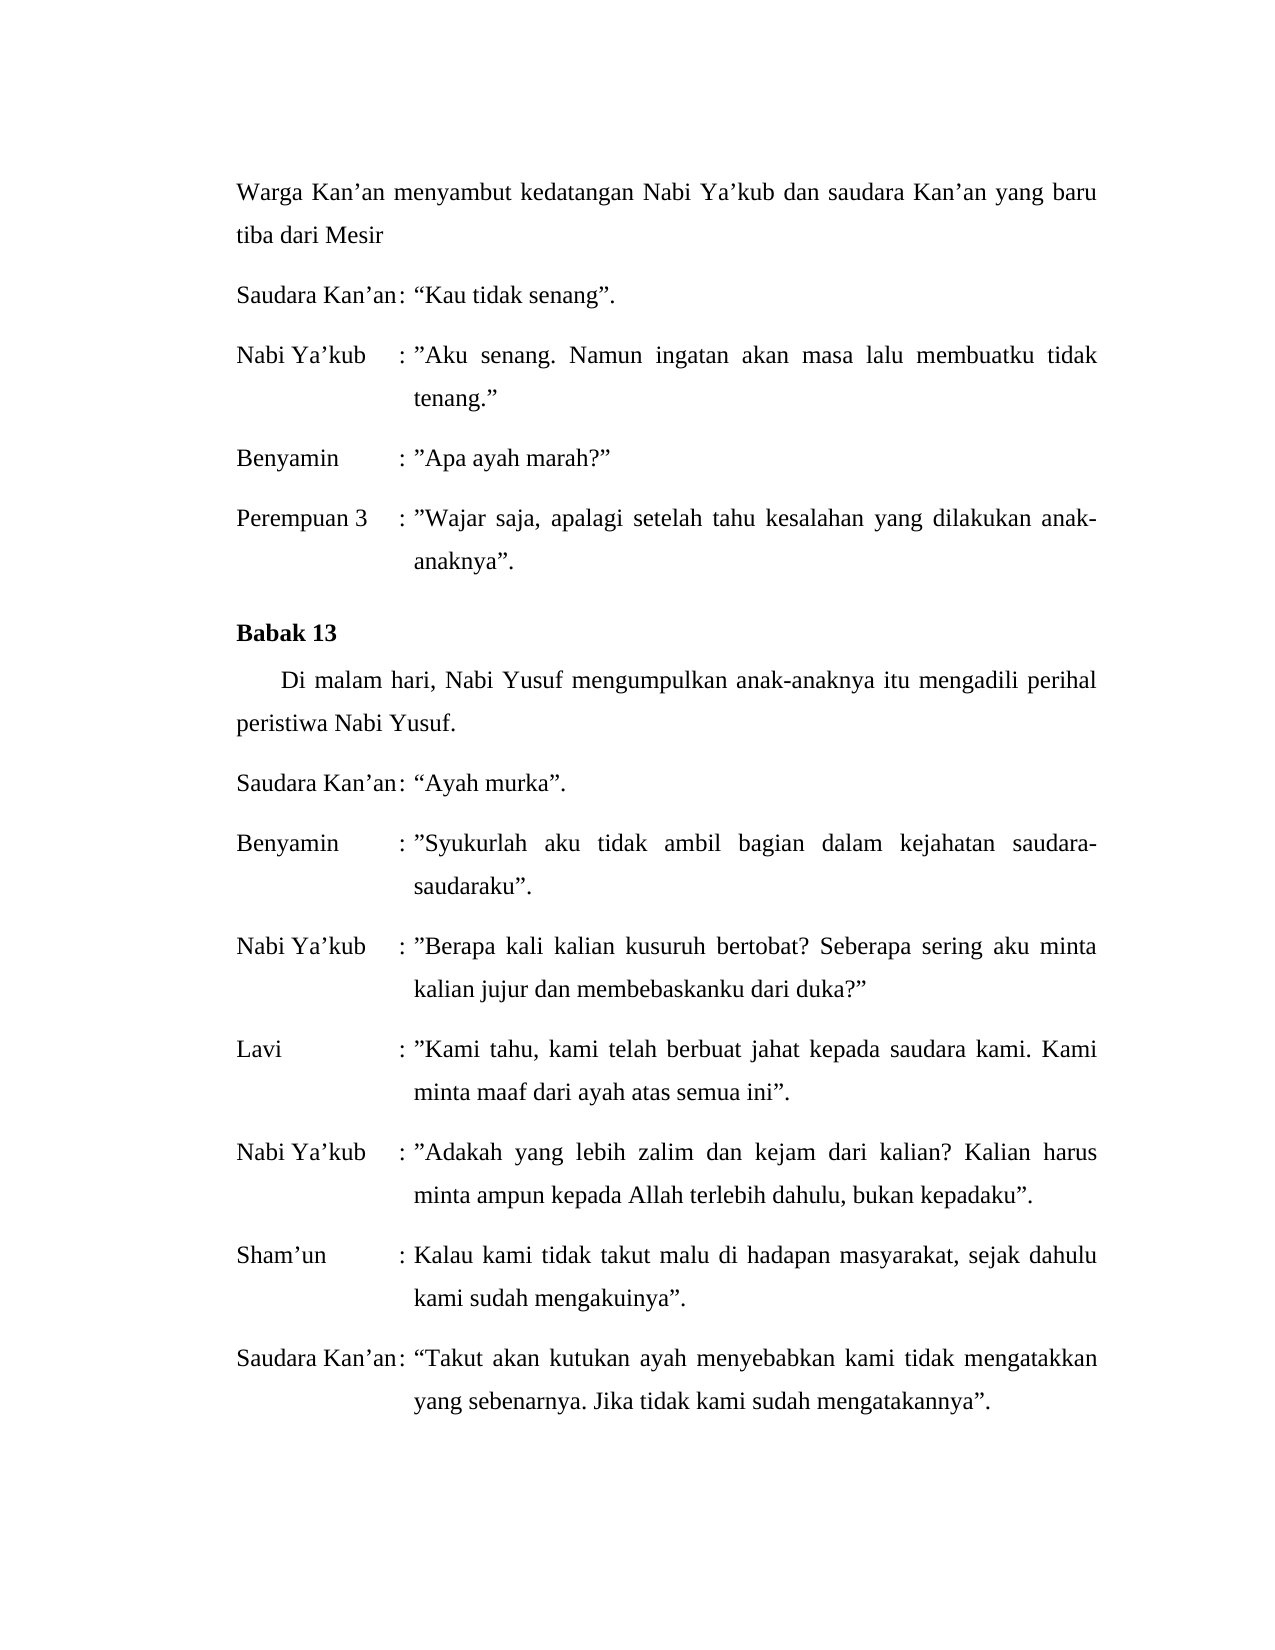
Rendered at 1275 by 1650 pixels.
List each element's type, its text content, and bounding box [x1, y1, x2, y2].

text Nabi Ya’kub : ”Berapa kali kalian kusuruh bertobat? Seberapa sering aku minta kalian jujur dan membebaskanku dari duka?” [236, 931, 1098, 1003]
text Lavi : ”Kami tahu, kami telah berbuat jahat kepada saudara kami. Kami minta maaf dari ayah atas semua ini”. [236, 1034, 1098, 1106]
text Di malam hari, Nabi Yusuf mengumpulkan anak-anaknya itu mengadili perihal peristiwa Nabi Yusuf. [236, 665, 1098, 737]
text Sham’un : Kalau kami tidak takut malu di hadapan masyarakat, sejak dahulu kami sudah mengakuinya”. [236, 1240, 1098, 1312]
text Perempuan 3 : ”Wajar saja, apalagi setelah tahu kesalahan yang dilakukan anak-anaknya”. [236, 503, 1098, 574]
text Benyamin : ”Apa ayah marah?” [236, 443, 1098, 472]
text Nabi Ya’kub : ”Aku senang. Namun ingatan akan masa lalu membuatku tidak tenang.” [236, 340, 1098, 412]
text Warga Kan’an menyambut kedatangan Nabi Ya’kub dan saudara Kan’an yang baru tiba dari Mesir [236, 177, 1098, 249]
text Saudara Kan’an : “Ayah murka”. [236, 768, 1098, 797]
text Saudara Kan’an : “Takut akan kutukan ayah menyebabkan kami tidak mengatakkan yang sebenarnya. Jika tidak kami sudah mengatakannya”. [236, 1343, 1098, 1414]
text Nabi Ya’kub : ”Adakah yang lebih zalim dan kejam dari kalian? Kalian harus minta ampun kepada Allah terlebih dahulu, bukan kepadaku”. [236, 1137, 1098, 1209]
text Benyamin : ”Syukurlah aku tidak ambil bagian dalam kejahatan saudara-saudaraku”. [236, 828, 1098, 900]
text Babak 13 [236, 618, 1098, 646]
text Saudara Kan’an : “Kau tidak senang”. [236, 280, 1098, 309]
